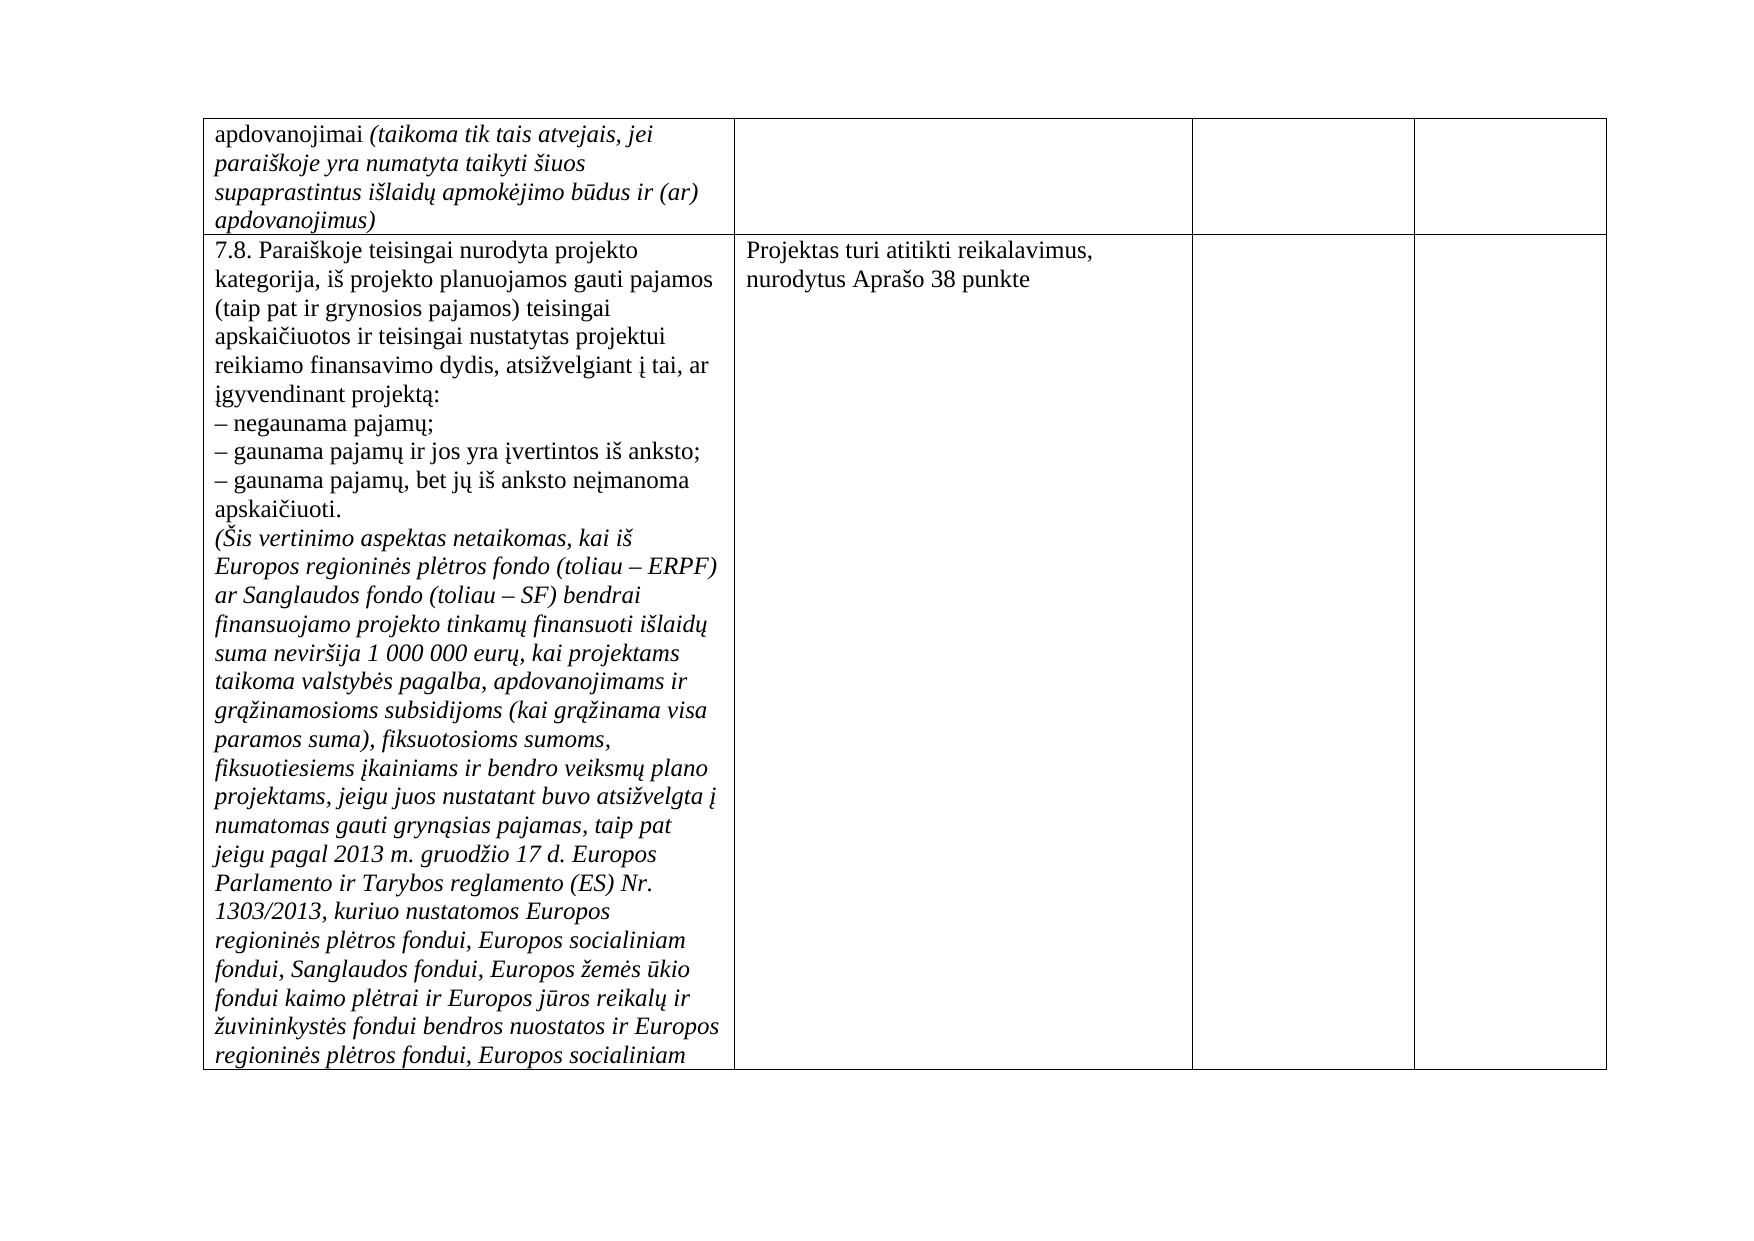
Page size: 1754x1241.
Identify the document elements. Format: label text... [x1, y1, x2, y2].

table_cell [1415, 235, 1606, 1069]
table_cell [1193, 119, 1414, 234]
table_cell 7.8. Paraiškoje teisingai nurodyta projekto kategorija, iš projekto planuojamos gauti pajamos (taip pat ir grynosios pajamos) teisingai apskaičiuotos ir teisingai nustatytas projektui reikiamo finansavimo dydis, atsižvelgiant į tai, ar įgyvendinant projektą: – negaunama pajamų; – gaunama pajamų ir jos yra įvertintos iš anksto; – gaunama pajamų, bet jų iš anksto neįmanoma apskaičiuoti. (Šis vertinimo aspektas netaikomas, kai iš Europos regioninės plėtros fondo (toliau – ERPF) ar Sanglaudos fondo (toliau – SF) bendrai finansuojamo projekto tinkamų finansuoti išlaidų suma neviršija 1 000 000 eurų, kai projektams taikoma valstybės pagalba, apdovanojimams ir grąžinamosioms subsidijoms (kai grąžinama visa paramos suma), fiksuotosioms sumoms, fiksuotiesiems įkainiams ir bendro veiksmų plano projektams, jeigu juos nustatant buvo atsižvelgta į numatomas gauti grynąsias pajamas, taip pat jeigu pagal 2013 m. gruodžio 17 d. Europos Parlamento ir Tarybos reglamento (ES) Nr. 1303/2013, kuriuo nustatomos Europos regioninės plėtros fondui, Europos socialiniam fondui, Sanglaudos fondui, Europos žemės ūkio fondui kaimo plėtrai ir Europos jūros reikalų ir žuvininkystės fondui bendros nuostatos ir Europos regioninės plėtros fondui, Europos socialiniam [204, 235, 734, 1069]
table_cell [1415, 119, 1606, 234]
table_cell [1193, 235, 1414, 1069]
table_cell [735, 119, 1192, 234]
table_cell Projektas turi atitikti reikalavimus, nurodytus Aprašo 38 punkte [735, 235, 1192, 1069]
table_cell apdovanojimai (taikoma tik tais atvejais, jei paraiškoje yra numatyta taikyti šiuos supaprastintus išlaidų apmokėjimo būdus ir (ar) apdovanojimus) [204, 119, 734, 234]
